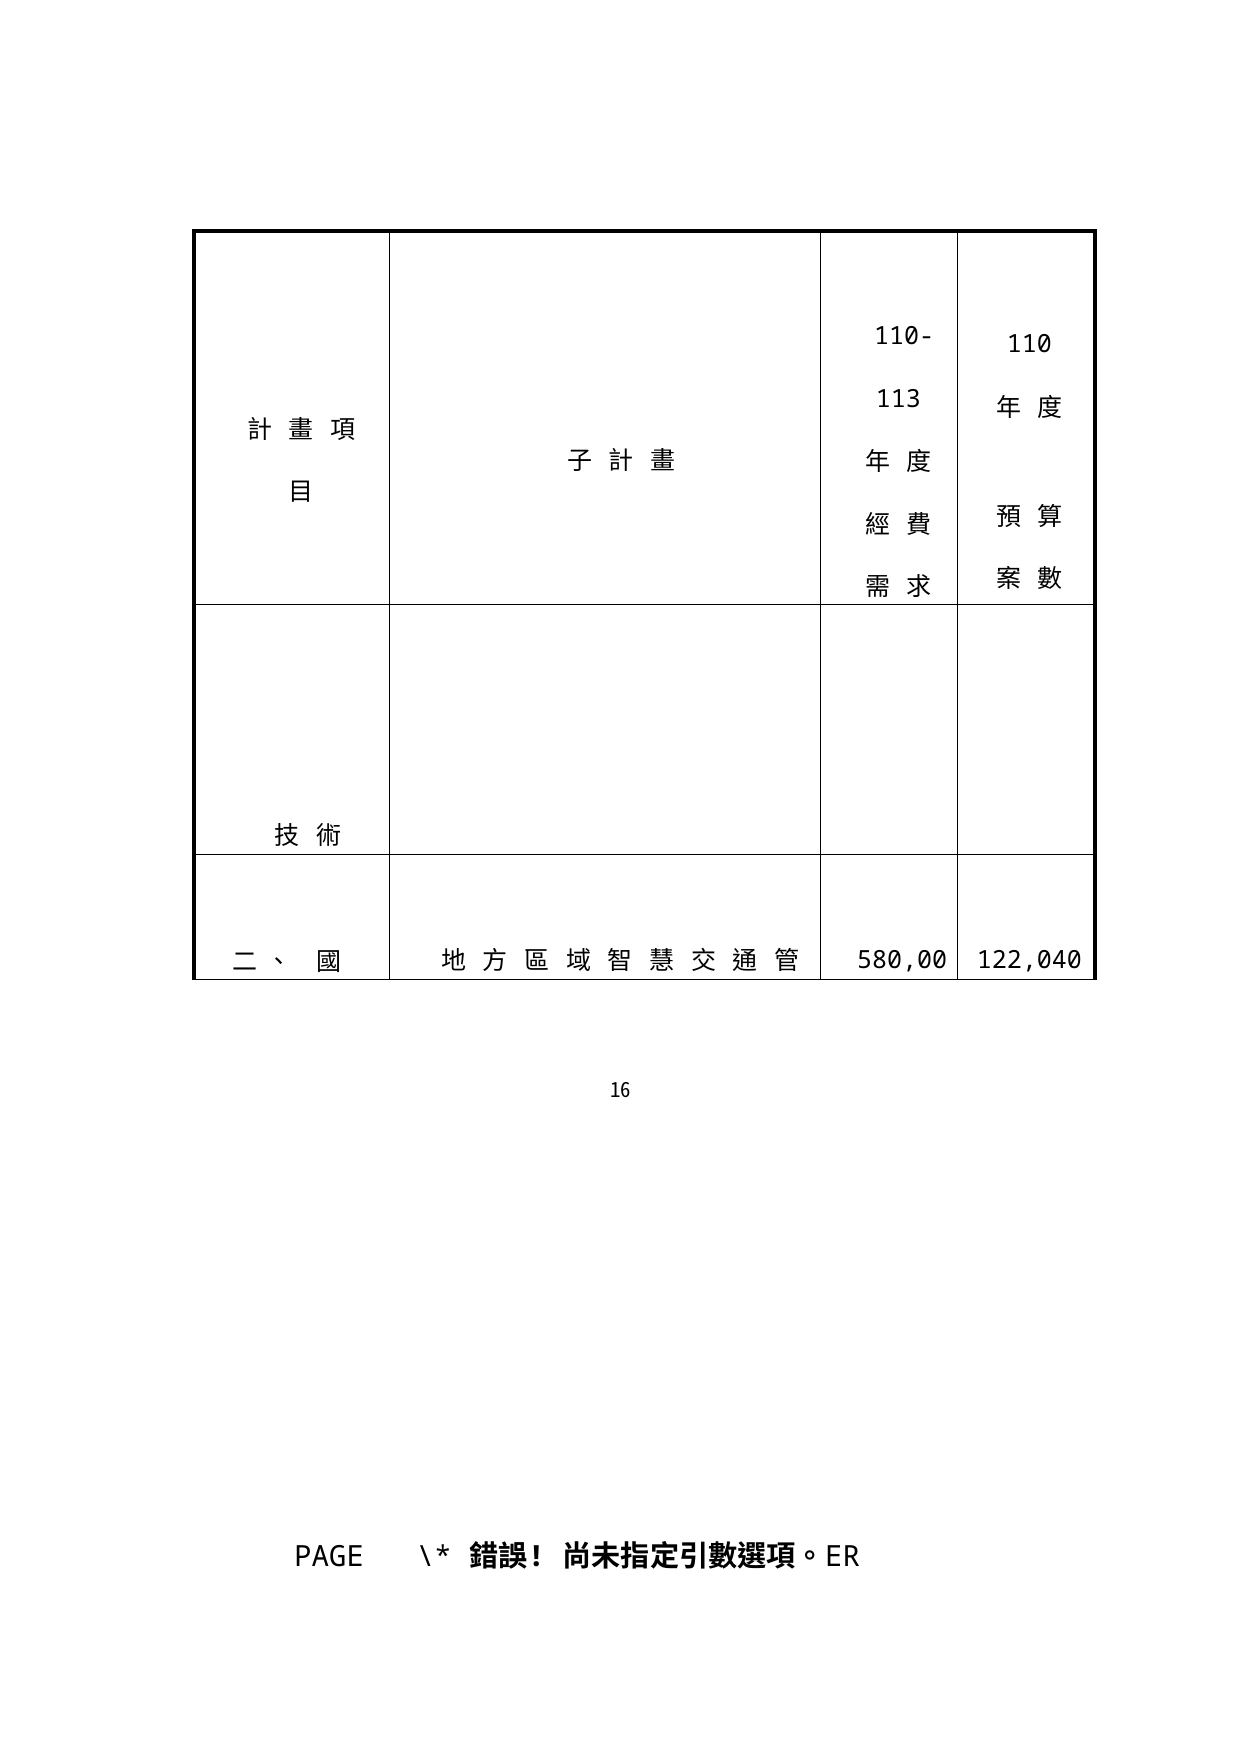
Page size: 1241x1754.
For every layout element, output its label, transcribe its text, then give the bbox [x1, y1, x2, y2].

table_cell 地方區域智慧交通管 [390, 855, 820, 979]
table_header 110年度 預算案數 [958, 233, 1093, 604]
table_cell [958, 605, 1093, 854]
table_header 110-113年度經費需求 [821, 233, 957, 604]
table_header 子計畫 [390, 233, 820, 604]
table_header 計畫項目 [196, 233, 389, 604]
table_cell [821, 605, 957, 854]
table_cell 580,00 [821, 855, 957, 979]
table_cell 122,040 [958, 855, 1093, 979]
table_cell 一、因應5G時代來臨打造未來智慧交通數據資料技術與服務 [196, 605, 389, 854]
table_cell [390, 605, 820, 854]
table_cell 二、國家交通核心路網數位基礎建置 [196, 855, 389, 979]
